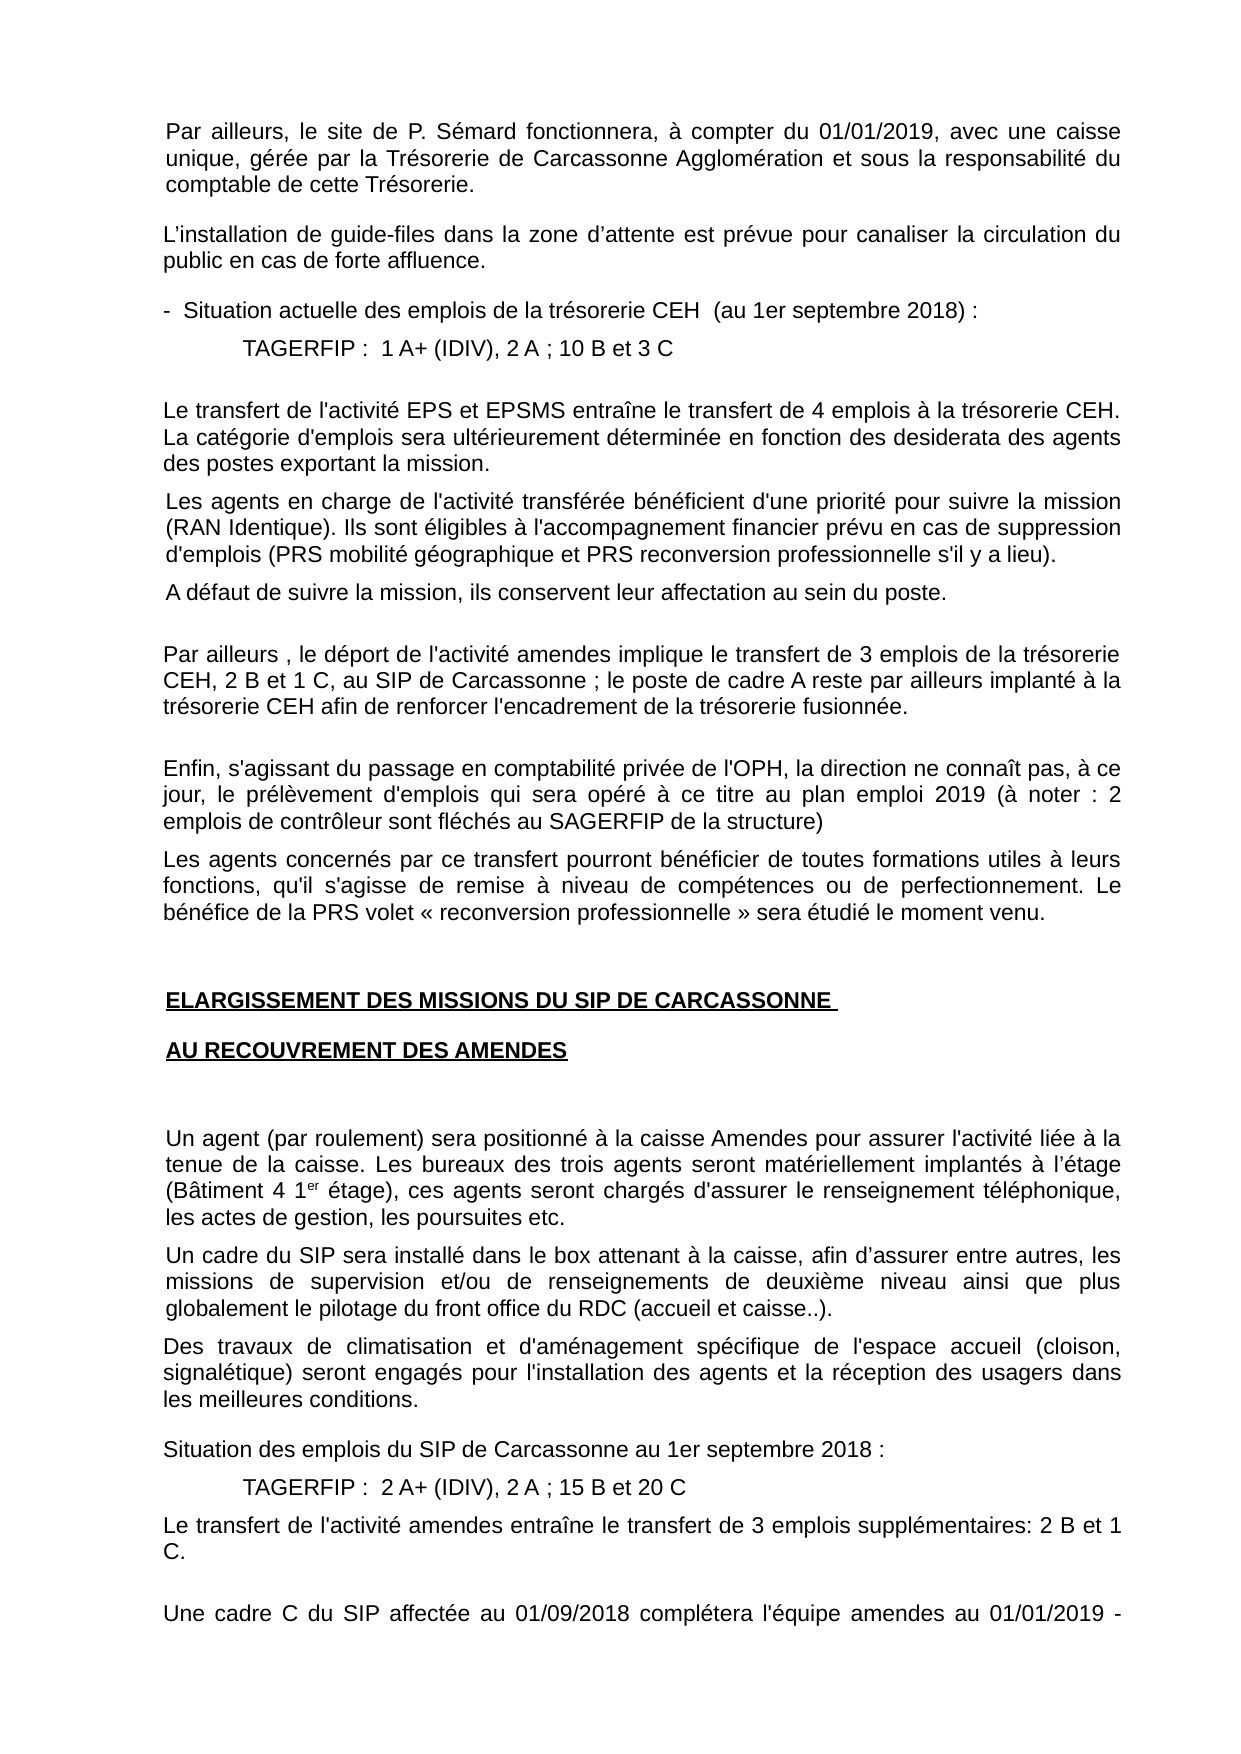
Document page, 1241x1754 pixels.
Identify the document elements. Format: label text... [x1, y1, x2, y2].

text Le transfert de l'activité EPS et EPSMS entraîne le transfert de 4 emplois à la trésorerie CEH. La catégorie d'emplois sera ultérieurement déterminée en fonction des desiderata des agents des postes exportant la mission. [163, 397, 1122, 476]
text Les agents concernés par ce transfert pourront bénéficier de toutes formations utiles à leurs fonctions, qu'il s'agisse de remise à niveau de compétences ou de perfectionnement. Le bénéfice de la PRS volet « reconversion professionnelle » sera étudié le moment venu. [163, 846, 1122, 925]
text Une cadre C du SIP affectée au 01/09/2018 complétera l'équipe amendes au 01/01/2019 [163, 1600, 1122, 1626]
text Enfin, s'agissant du passage en comptabilité privée de l'OPH, la direction ne connaît pas, à ce jour, le prélèvement d'emplois qui sera opéré à ce titre au plan emploi 2019 (à noter : 2 emplois de contrôleur sont fléchés au SAGERFIP de la structure) [163, 755, 1122, 834]
text Par ailleurs, le site de P. Sémard fonctionnera, à compter du 01/01/2019, avec une caisse unique, gérée par la Trésorerie de Carcassonne Agglomération et sous la responsabilité du comptable de cette Trésorerie. [165, 118, 1122, 197]
text AU RECOUVREMENT DES AMENDES [165, 1037, 1122, 1063]
text Les agents en charge de l'activité transférée bénéficient d'une priorité pour suivre la mission (RAN Identique). Ils sont éligibles à l'accompagnement financier prévu en cas de suppression d'emplois (PRS mobilité géographique et PRS reconversion professionnelle s'il y a lieu). [165, 488, 1122, 567]
text Le transfert de l'activité amendes entraîne le transfert de 3 emplois supplémentaires: 2 B et 1 C. [163, 1512, 1122, 1564]
text Situation des emplois du SIP de Carcassonne au 1er septembre 2018 : [163, 1436, 1122, 1462]
text TAGERFIP : 1 A+ (IDIV), 2 A ; 10 B et 3 C [163, 335, 1122, 362]
list Un cadre du SIP sera installé dans le box attenant à la caisse, afin d’assurer entre autres, les missions de supervision et/ou de renseignements de deuxième niveau ainsi que plus globalement le pilotage du front office du RDC (accueil et caisse..). [165, 1242, 1122, 1321]
text ELARGISSEMENT DES MISSIONS DU SIP DE CARCASSONNE [165, 987, 1122, 1013]
text TAGERFIP : 2 A+ (IDIV), 2 A ; 15 B et 20 C [163, 1474, 1122, 1500]
text L’installation de guide-files dans la zone d’attente est prévue pour canaliser la circulation du public en cas de forte affluence. [163, 221, 1122, 273]
text Des travaux de climatisation et d'aménagement spécifique de l'espace accueil (cloison, signalétique) seront engagés pour l'installation des agents et la réception des usagers dans les meilleures conditions. [163, 1333, 1122, 1412]
text Par ailleurs , le déport de l'activité amendes implique le transfert de 3 emplois de la trésorerie CEH, 2 B et 1 C, au SIP de Carcassonne ; le poste de cadre A reste par ailleurs implanté à la trésorerie CEH afin de renforcer l'encadrement de la trésorerie fusionnée. [163, 641, 1122, 719]
text A défaut de suivre la mission, ils conservent leur affectation au sein du poste. [165, 579, 1122, 605]
text - Situation actuelle des emplois de la trésorerie CEH (au 1er septembre 2018) : [163, 297, 1122, 323]
list Un agent (par roulement) sera positionné à la caisse Amendes pour assurer l'activité liée à la tenue de la caisse. Les bureaux des trois agents seront matériellement implantés à l’étage (Bâtiment 4 1er étage), ces agents seront chargés d'assurer le renseignement téléphonique, les actes de gestion, les poursuites etc. [165, 1125, 1122, 1230]
